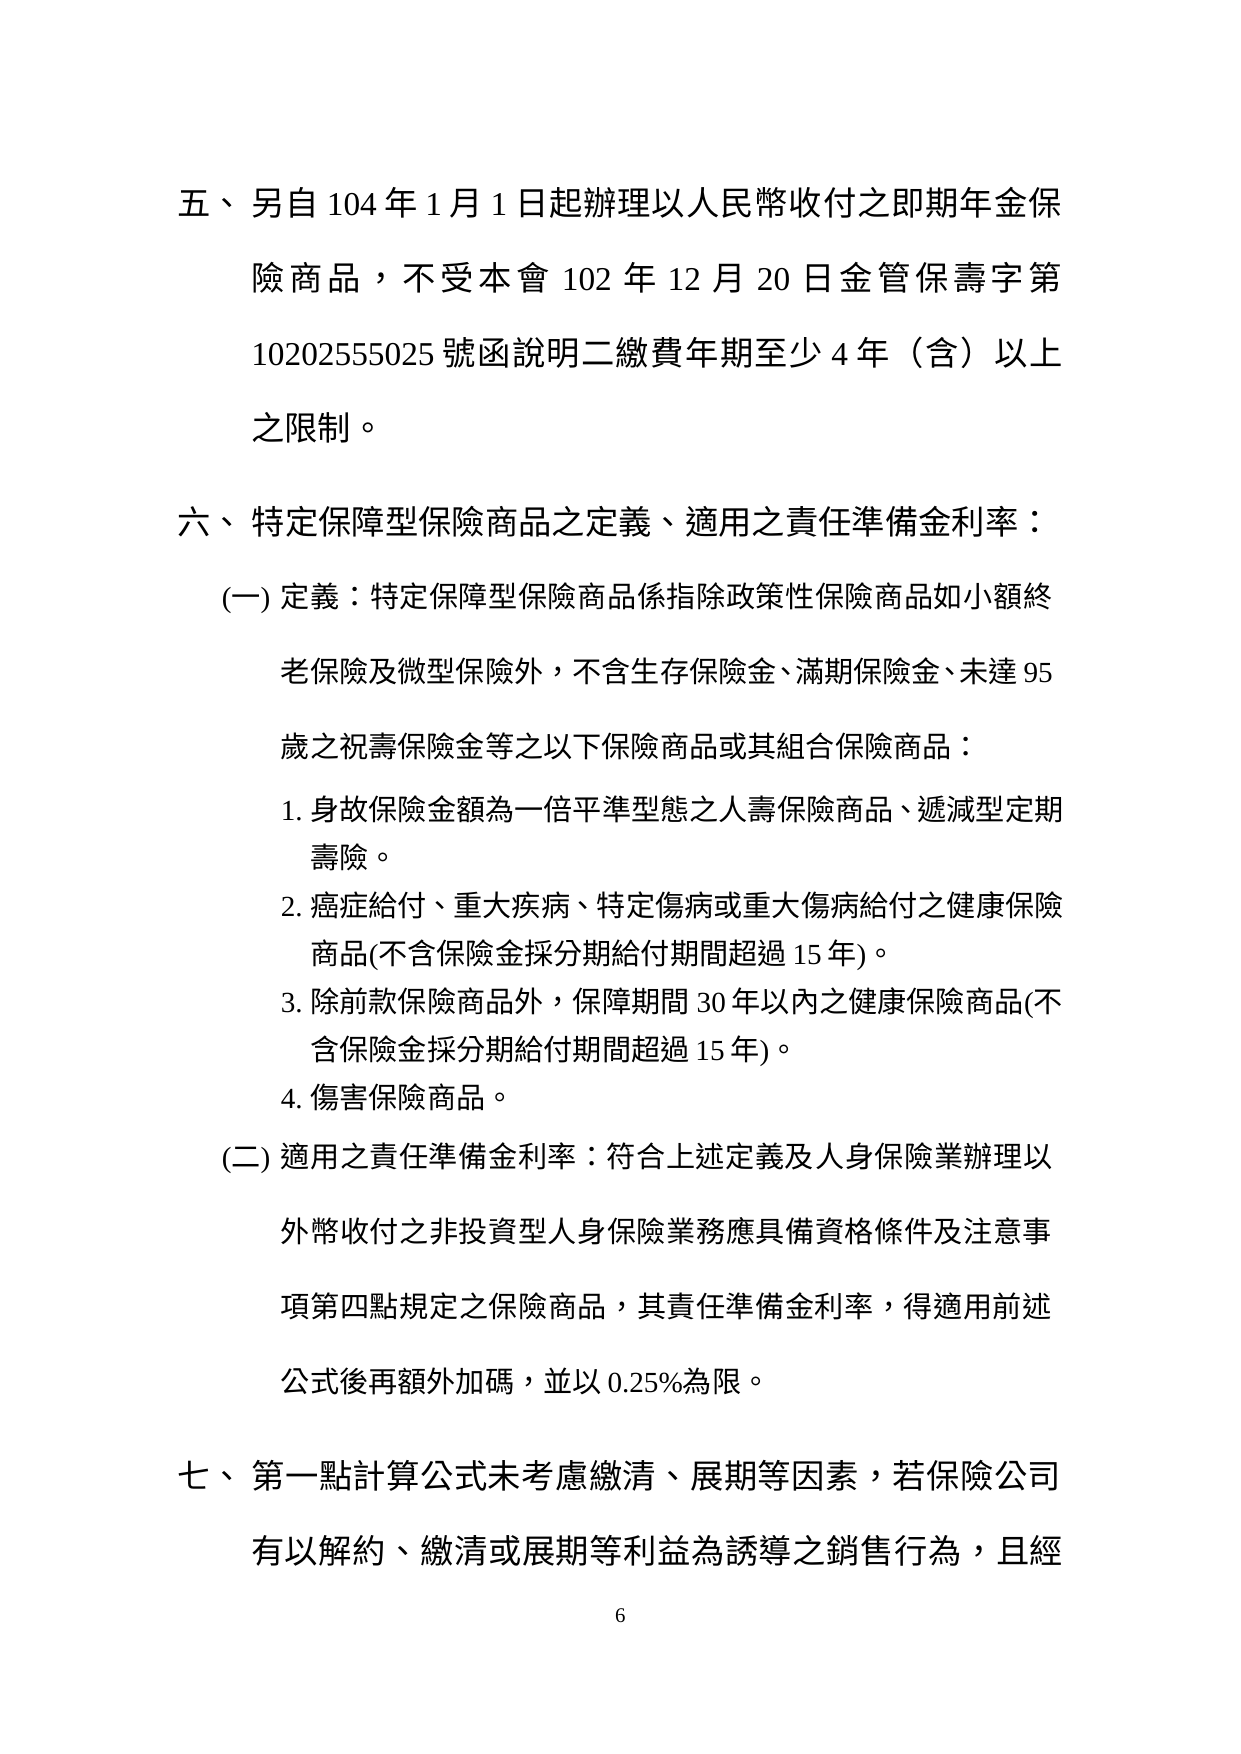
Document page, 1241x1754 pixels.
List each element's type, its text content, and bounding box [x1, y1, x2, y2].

list 另自104年1月1日起辦理以人民幣收付之即期年金保險商品，不受本會102年12月20日金管保壽字第10202555025號函說明二繳費年期至少4年（含）以上之限制。 [177, 163, 1063, 463]
list 適用之責任準備金利率：符合上述定義及人身保險業辦理以外幣收付之非投資型人身保險業務應具備資格條件及注意事項第四點規定之保險商品，其責任準備金利率，得適用前述公式後再額外加碼，並以0.25%為限。 [222, 1118, 1052, 1418]
list 身故保險金額為一倍平準型態之人壽保險商品、遞減型定期壽險。 [281, 782, 1063, 878]
list 第一點計算公式未考慮繳清、展期等因素，若保險公司有以解約、繳清或展期等利益為誘導之銷售行為，且經評估其將導致負債存續期間與原假設產生顯著偏離時，應就主力保險商品依其實際銷售情形調整假設，並計算負債存續期間以重新決定應適用之責任準備金提存利率。前述實際銷售致實際脫退率與預期假設顯著偏離之偏離程度(DV)定義、檢視對象、負債存續期間重算標準及方式、後續追蹤及相關控管措施： [177, 1436, 1063, 1586]
list 除前款保險商品外，保障期間30年以內之健康保險商品(不含保險金採分期給付期間超過15年)。 [281, 974, 1063, 1070]
list 癌症給付、重大疾病、特定傷病或重大傷病給付之健康保險商品(不含保險金採分期給付期間超過15年)。 [281, 878, 1063, 974]
list 傷害保險商品。 [281, 1070, 1063, 1118]
list 定義：特定保障型保險商品係指除政策性保險商品如小額終老保險及微型保險外，不含生存保險金、滿期保險金、未達95歲之祝壽保險金等之以下保險商品或其組合保險商品： [222, 557, 1052, 782]
list 特定保障型保險商品之定義、適用之責任準備金利率： [177, 482, 1063, 557]
